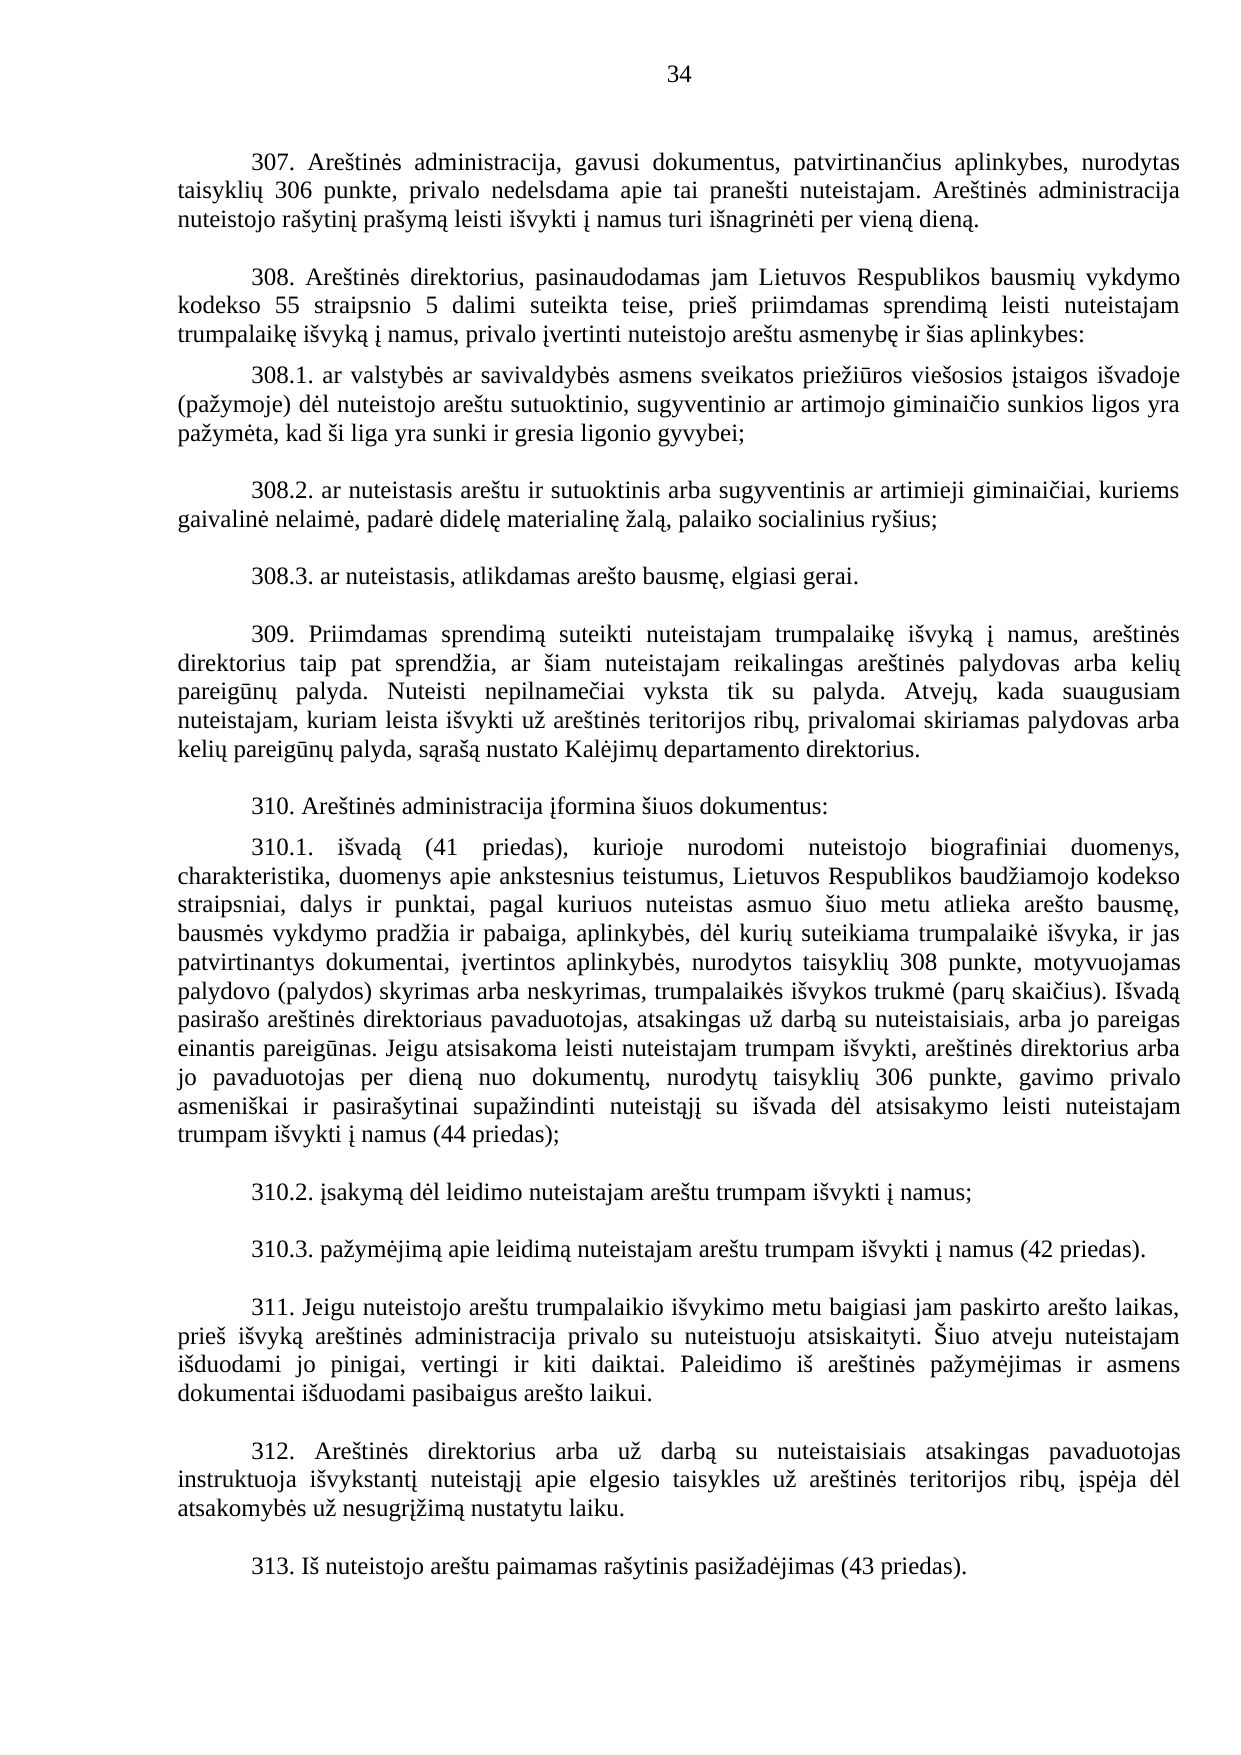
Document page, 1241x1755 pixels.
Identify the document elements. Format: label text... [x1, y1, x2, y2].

text 308.2. ar nuteistasis areštu ir sutuoktinis arba sugyventinis ar artimieji giminaičiai, kuriems gaivalinė nelaimė, padarė didelę materialinę žalą, palaiko socialinius ryšius; [177, 475, 1181, 533]
text 310.2. įsakymą dėl leidimo nuteistajam areštu trumpam išvykti į namus; [177, 1177, 1181, 1206]
text 310. Areštinės administracija įformina šiuos dokumentus: [177, 791, 1181, 820]
text 313. Iš nuteistojo areštu paimamas rašytinis pasižadėjimas (43 priedas). [177, 1551, 1181, 1579]
text 311. Jeigu nuteistojo areštu trumpalaikio išvykimo metu baigiasi jam paskirto arešto laikas, prieš išvyką areštinės administracija privalo su nuteistuoju atsiskaityti. Šiuo atveju nuteistajam išduodami jo pinigai, vertingi ir kiti daiktai. Paleidimo iš areštinės pažymėjimas ir asmens dokumentai išduodami pasibaigus arešto laikui. [177, 1292, 1181, 1407]
text 307. Areštinės administracija, gavusi dokumentus, patvirtinančius aplinkybes, nurodytas taisyklių 306 punkte, privalo nedelsdama apie tai pranešti nuteistajam. Areštinės administracija nuteistojo rašytinį prašymą leisti išvykti į namus turi išnagrinėti per vieną dieną. [177, 147, 1181, 233]
text 308.1. ar valstybės ar savivaldybės asmens sveikatos priežiūros viešosios įstaigos išvadoje (pažymoje) dėl nuteistojo areštu sutuoktinio, sugyventinio ar artimojo giminaičio sunkios ligos yra pažymėta, kad ši liga yra sunki ir gresia ligonio gyvybei; [177, 360, 1181, 446]
text 310.3. pažymėjimą apie leidimą nuteistajam areštu trumpam išvykti į namus (42 priedas). [177, 1234, 1181, 1263]
text 308. Areštinės direktorius, pasinaudodamas jam Lietuvos Respublikos bausmių vykdymo kodekso 55 straipsnio 5 dalimi suteikta teise, prieš priimdamas sprendimą leisti nuteistajam trumpalaikę išvyką į namus, privalo įvertinti nuteistojo areštu asmenybę ir šias aplinkybes: [177, 262, 1181, 348]
text 309. Priimdamas sprendimą suteikti nuteistajam trumpalaikę išvyką į namus, areštinės direktorius taip pat sprendžia, ar šiam nuteistajam reikalingas areštinės palydovas arba kelių pareigūnų palyda. Nuteisti nepilnamečiai vyksta tik su palyda. Atvejų, kada suaugusiam nuteistajam, kuriam leista išvykti už areštinės teritorijos ribų, privalomai skiriamas palydovas arba kelių pareigūnų palyda, sąrašą nustato Kalėjimų departamento direktorius. [177, 619, 1181, 763]
text 308.3. ar nuteistasis, atlikdamas arešto bausmę, elgiasi gerai. [177, 561, 1181, 590]
text 312. Areštinės direktorius arba už darbą su nuteistaisiais atsakingas pavaduotojas instruktuoja išvykstantį nuteistąjį apie elgesio taisykles už areštinės teritorijos ribų, įspėja dėl atsakomybės už nesugrįžimą nustatytu laiku. [177, 1436, 1181, 1522]
text 310.1. išvadą (41 priedas), kurioje nurodomi nuteistojo biografiniai duomenys, charakteristika, duomenys apie ankstesnius teistumus, Lietuvos Respublikos baudžiamojo kodekso straipsniai, dalys ir punktai, pagal kuriuos nuteistas asmuo šiuo metu atlieka arešto bausmę, bausmės vykdymo pradžia ir pabaiga, aplinkybės, dėl kurių suteikiama trumpalaikė išvyka, ir jas patvirtinantys dokumentai, įvertintos aplinkybės, nurodytos taisyklių 308 punkte, motyvuojamas palydovo (palydos) skyrimas arba neskyrimas, trumpalaikės išvykos trukmė (parų skaičius). Išvadą pasirašo areštinės direktoriaus pavaduotojas, atsakingas už darbą su nuteistaisiais, arba jo pareigas einantis pareigūnas. Jeigu atsisakoma leisti nuteistajam trumpam išvykti, areštinės direktorius arba jo pavaduotojas per dieną nuo dokumentų, nurodytų taisyklių 306 punkte, gavimo privalo asmeniškai ir pasirašytinai supažindinti nuteistąjį su išvada dėl atsisakymo leisti nuteistajam trumpam išvykti į namus (44 priedas); [177, 832, 1181, 1148]
